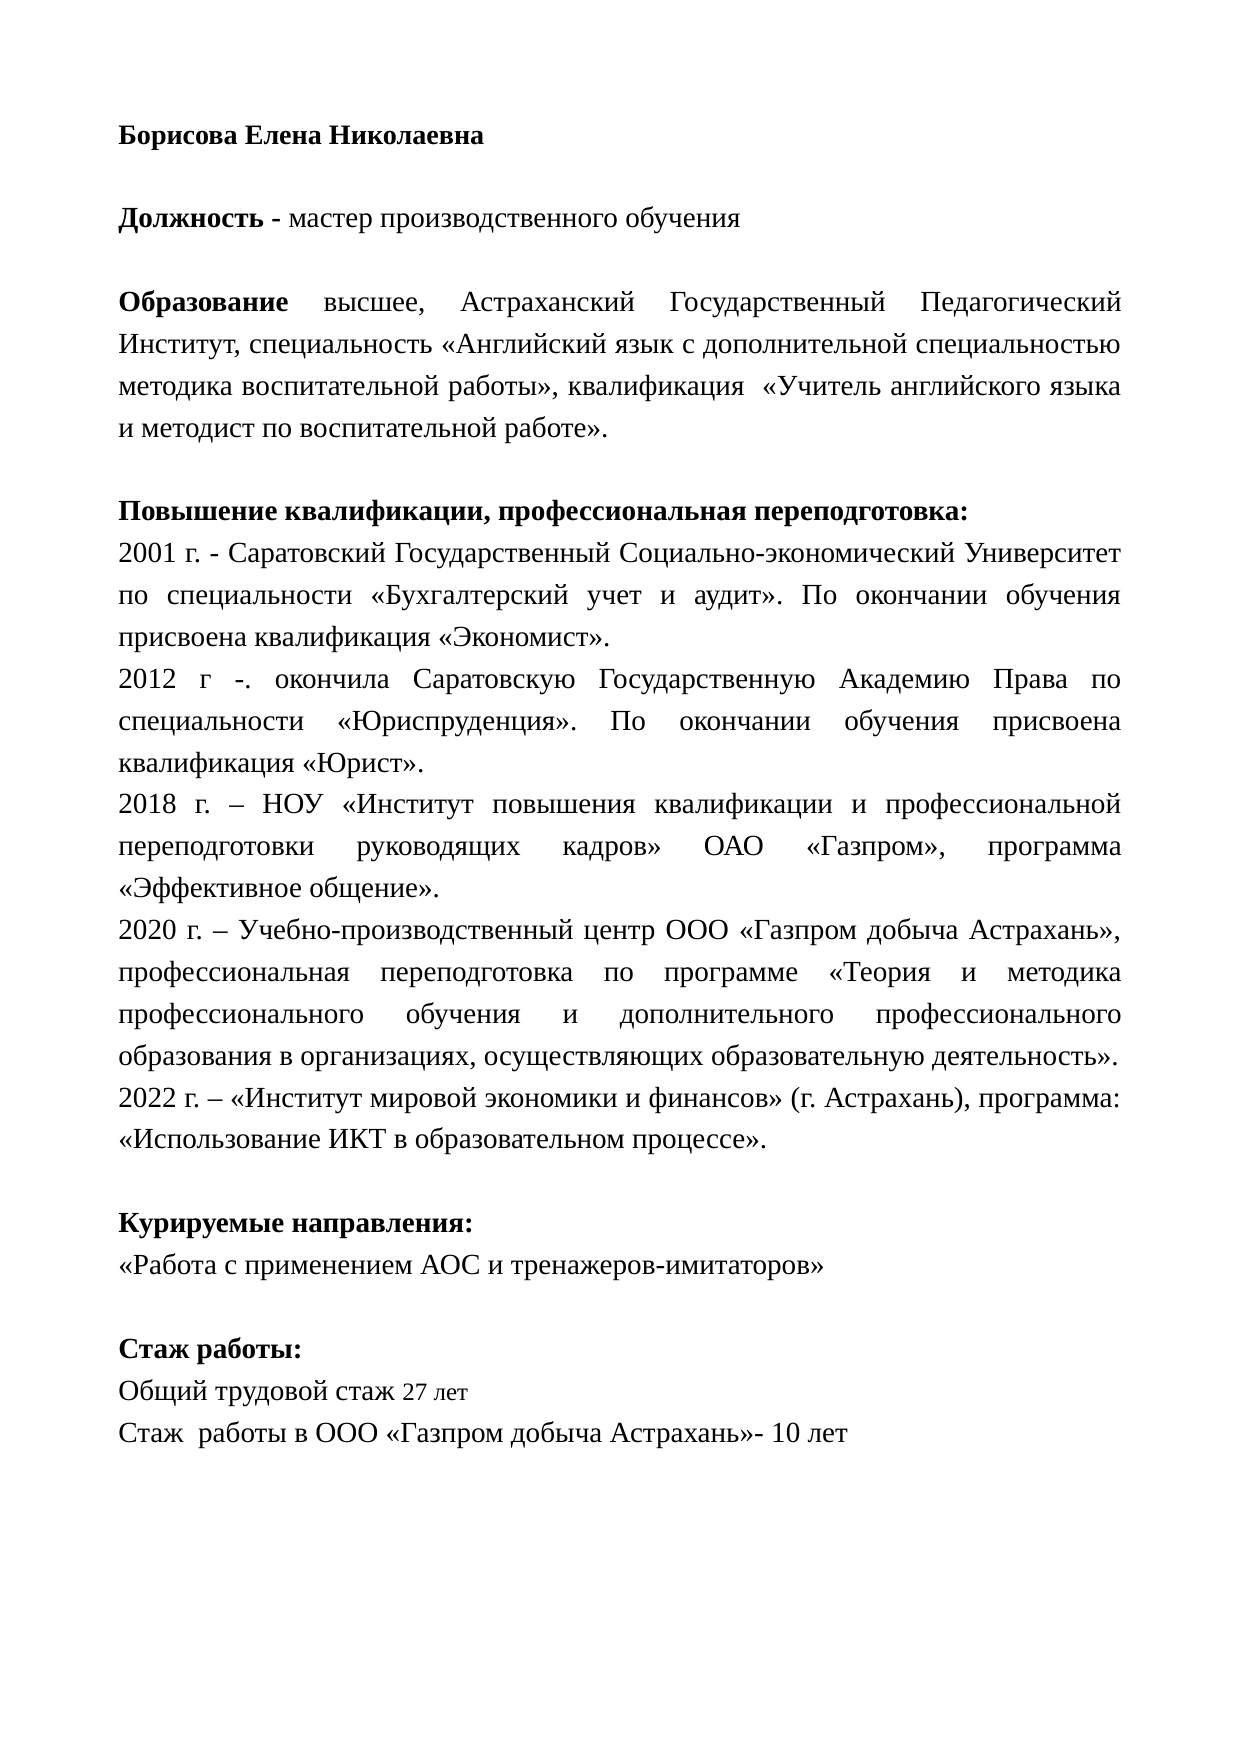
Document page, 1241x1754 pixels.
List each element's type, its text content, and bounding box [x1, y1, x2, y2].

text 2012 г -. окончила Саратовскую Государственную Академию Права по специальности «Юриспруденция». По окончании обучения присвоена квалификация «Юрист». [118, 661, 1122, 778]
text Образование высшее, Астраханский Государственный Педагогический Институт, специальность «Английский язык с дополнительной специальностью методика воспитательной работы», квалификация «Учитель английского языка и методист по воспитательной работе». [118, 284, 1122, 443]
text Стаж работы: [118, 1331, 1122, 1364]
text Общий трудовой стаж 27 лет [118, 1373, 1122, 1406]
text Стаж работы в ООО «Газпром добыча Астрахань»- 10 лет [118, 1415, 1122, 1448]
text Курируемые направления: [118, 1205, 1122, 1239]
text 2018 г. – НОУ «Институт повышения квалификации и профессиональной переподготовки руководящих кадров» ОАО «Газпром», программа «Эффективное общение». [118, 787, 1122, 904]
text Борисова Елена Николаевна [118, 118, 1122, 151]
text Повышение квалификации, профессиональная переподготовка: [118, 493, 1122, 527]
text «Работа с применением АОС и тренажеров-имитаторов» [118, 1247, 1122, 1281]
text 2001 г. - Саратовский Государственный Социально-экономический Университет по специальности «Бухгалтерский учет и аудит». По окончании обучения присвоена квалификация «Экономист». [118, 535, 1122, 653]
text 2020 г. – Учебно-производственный центр ООО «Газпром добыча Астрахань», профессиональная переподготовка по программе «Теория и методика профессионального обучения и дополнительного профессионального образования в организациях, осуществляющих образовательную деятельность». [118, 912, 1122, 1071]
text 2022 г. – «Институт мировой экономики и финансов» (г. Астрахань), программа: «Использование ИКТ в образовательном процессе». [118, 1080, 1122, 1155]
text Должность - мастер производственного обучения [118, 200, 1122, 234]
